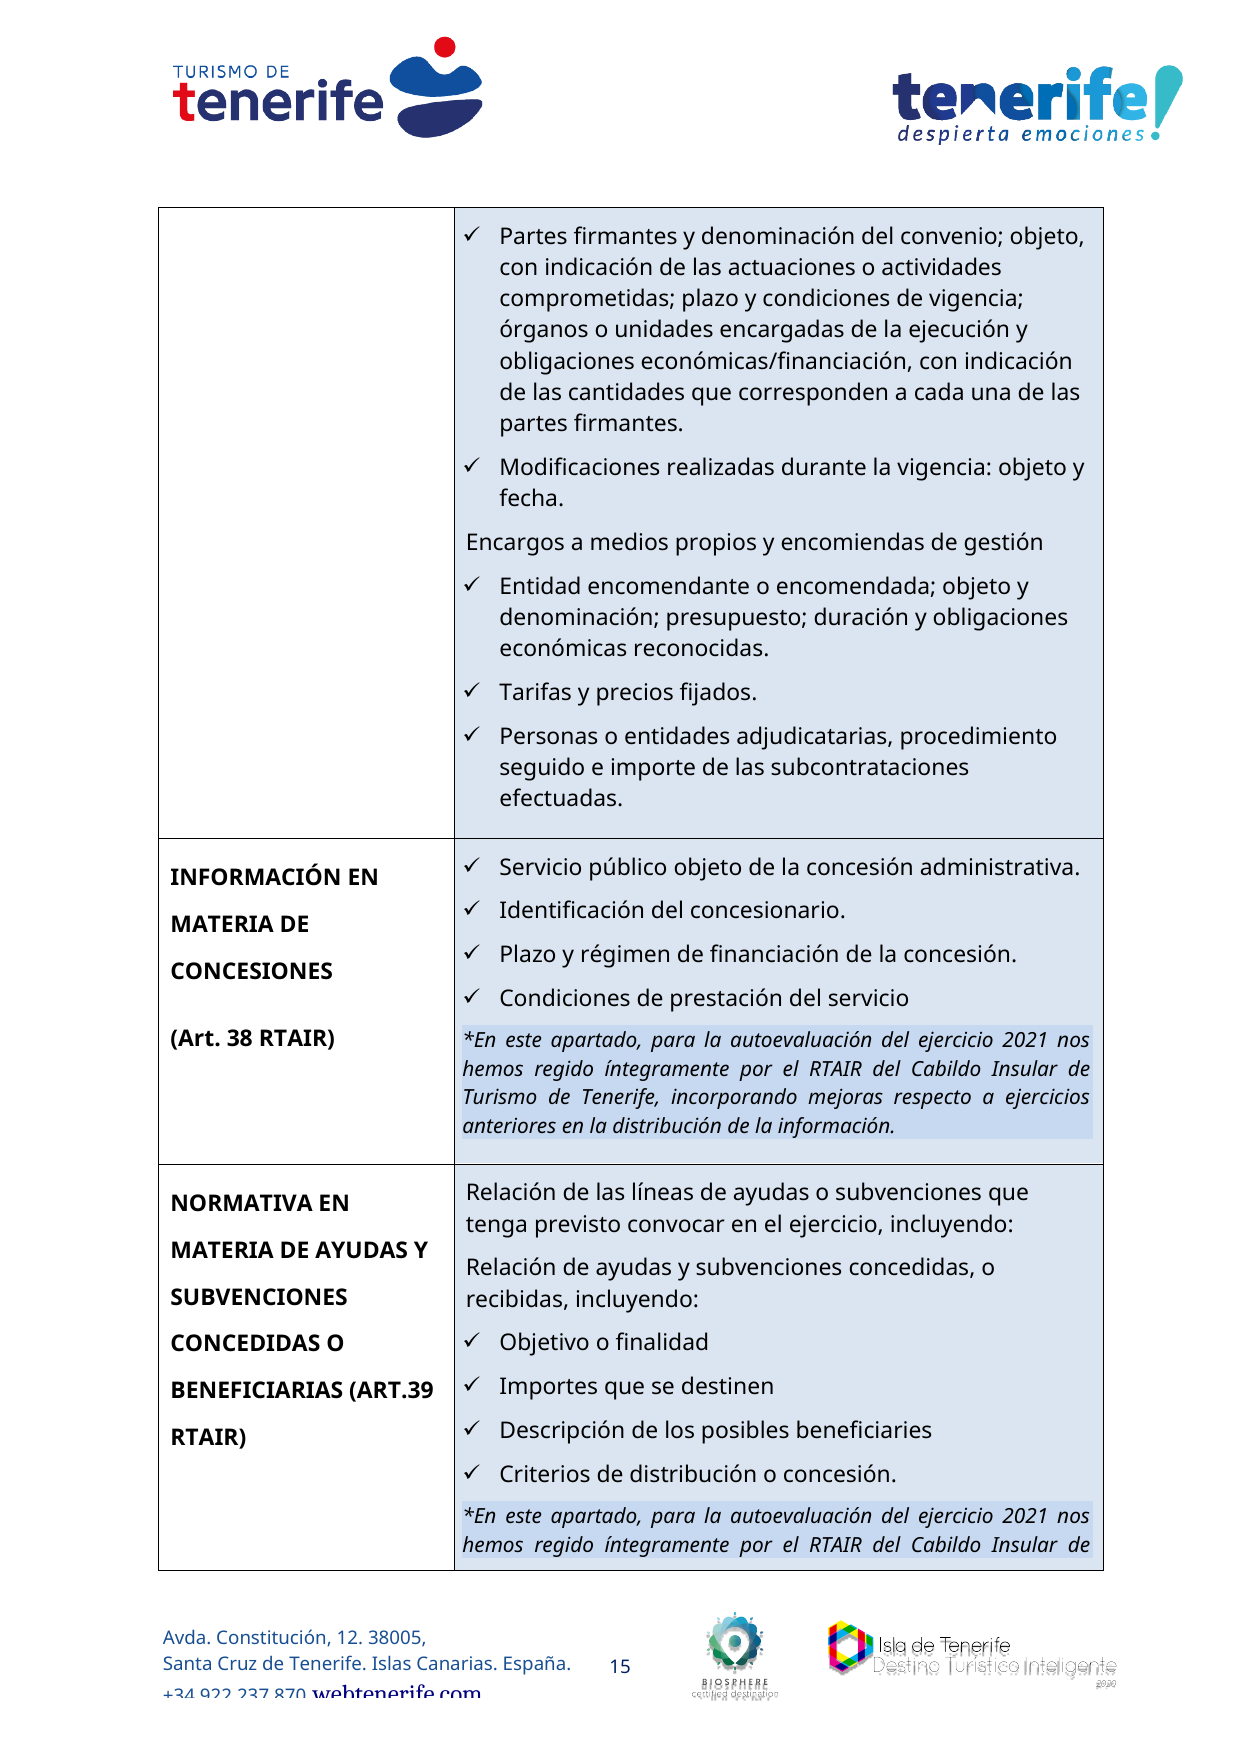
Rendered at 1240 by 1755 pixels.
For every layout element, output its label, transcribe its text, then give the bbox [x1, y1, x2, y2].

table_cell INFORMACIÓN EN MATERIA DE CONCESIONES (Art. 38 RTAIR) [159, 839, 454, 1163]
table_cell NORMATIVA EN MATERIA DE AYUDAS Y SUBVENCIONES CONCEDIDAS O BENEFICIARIAS (ART.39 RTAIR) [159, 1165, 454, 1570]
table_cell Relación de las líneas de ayudas o subvenciones que tenga previsto convocar en el ejercicio, incluyendo: Relación de ayudas y subvenciones concedidas, o recibidas, incluyendo: Objetivo o finalidad Importes que se destinen Descripción de los posibles beneficiaries Criterios de distribución o concesión. *En este apartado, para la autoevaluación del ejercicio 2021 nos hemos regido íntegramente por el RTAIR del Cabildo Insular de [455, 1165, 1103, 1570]
table_cell Listado de convenios celebrados hasta la fecha con otras administraciones públicas y otros sujetos, públicos o privados, incluyendo: Las partes firmantes. El objeto. Financiación, indicando las cantidades correspondientes a cada una de las partes. El plazo y condiciones y vigencia. El objeto y la fecha de las distintas modificaciones realizadas durante su vigencia. *En este apartado, para la autoevaluación del ejercicio 2021 hemos mantenido las mejores del ejercicio anterior respecto a ejercicios anteriores en lo referente a la estructura de la información. Convenios Partes firmantes y denominación del convenio; objeto, con indicación de las actuaciones o actividades comprometidas; plazo y condiciones de vigencia; órganos o unidades encargadas de la ejecución y obligaciones económicas/financiación, con indicación de las cantidades que corresponden a cada una de las partes firmantes. Modificaciones realizadas durante la vigencia: objeto y fecha. Encargos a medios propios y encomiendas de gestión Entidad encomendante o encomendada; objeto y denominación; presupuesto; duración y obligaciones económicas reconocidas. Tarifas y precios fijados. Personas o entidades adjudicatarias, procedimiento seguido e importe de las subcontrataciones efectuadas. [455, 208, 1103, 838]
table_cell Servicio público objeto de la concesión administrativa. Identificación del concesionario. Plazo y régimen de financiación de la concesión. Condiciones de prestación del servicio *En este apartado, para la autoevaluación del ejercicio 2021 nos hemos regido íntegramente por el RTAIR del Cabildo Insular de Turismo de Tenerife, incorporando mejoras respecto a ejercicios anteriores en la distribución de la información. [455, 839, 1103, 1163]
table_cell [159, 208, 454, 838]
